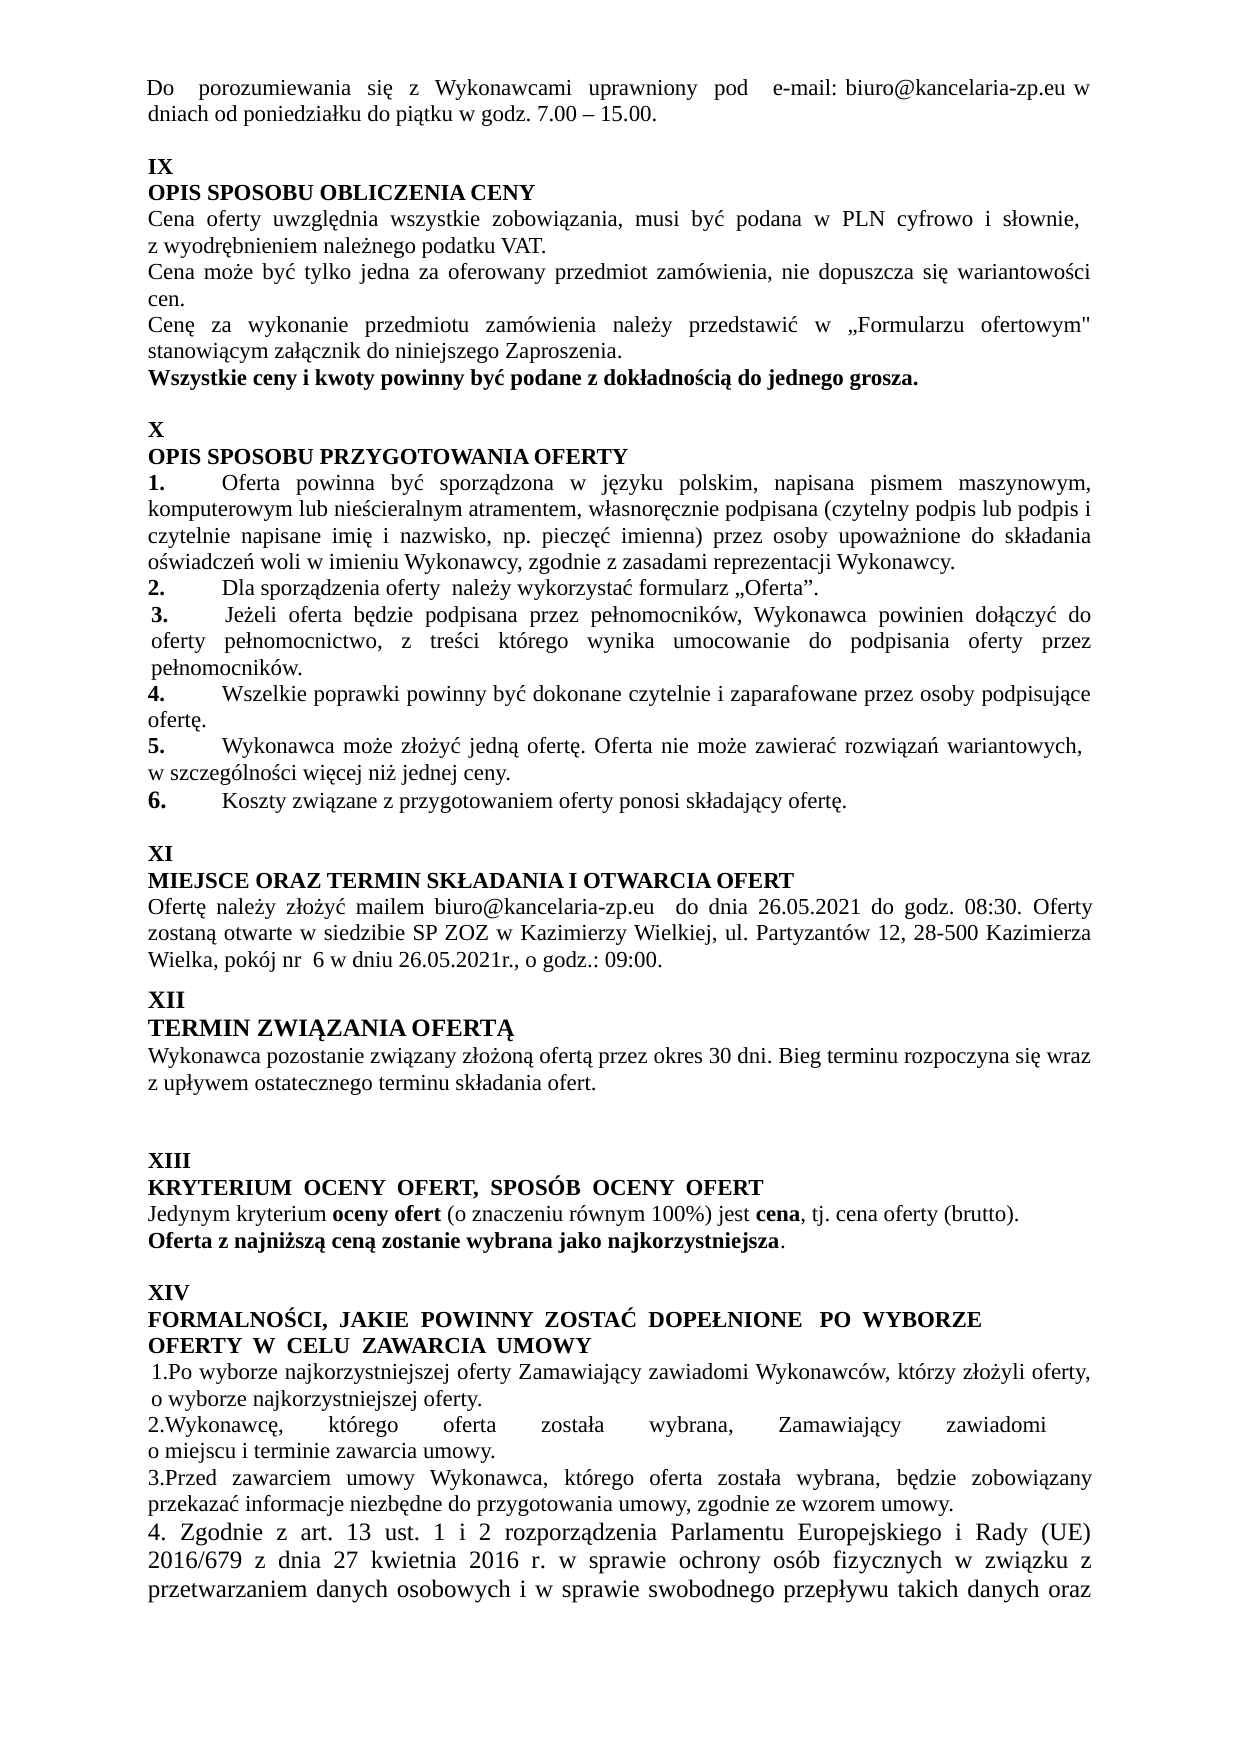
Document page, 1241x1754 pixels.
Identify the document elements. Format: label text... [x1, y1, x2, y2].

text Cenę za wykonanie przedmiotu zamówienia należy przedstawić w „Formularzu ofertowym" stanowiącym załącznik do niniejszego Zaproszenia. [148, 311, 1092, 364]
text XI [148, 840, 1092, 867]
text KRYTERIUM OCENY OFERT, SPOSÓB OCENY OFERT [148, 1174, 1092, 1200]
text Cena oferty uwzględnia wszystkie zobowiązania, musi być podana w PLN cyfrowo i słownie, z wyodrębnieniem należnego podatku VAT. [148, 206, 1092, 258]
list Koszty związane z przygotowaniem oferty ponosi składający ofertę. [148, 785, 1092, 814]
text Oferta z najniższą ceną zostanie wybrana jako najkorzystniejsza. [148, 1227, 1092, 1253]
text XIII [148, 1148, 1092, 1174]
text FORMALNOŚCI, JAKIE POWINNY ZOSTAĆ DOPEŁNIONE PO WYBORZE [148, 1306, 1092, 1332]
text 3.Przed zawarciem umowy Wykonawca, którego oferta została wybrana, będzie zobowiązany przekazać informacje niezbędne do przygotowania umowy, zgodnie ze wzorem umowy. [148, 1464, 1092, 1517]
list Wykonawca może złożyć jedną ofertę. Oferta nie może zawierać rozwiązań wariantowych, w szczególności więcej niż jednej ceny. [148, 733, 1092, 785]
list Wszelkie poprawki powinny być dokonane czytelnie i zaparafowane przez osoby podpisujące ofertę. [148, 680, 1092, 733]
text XII [148, 985, 1092, 1013]
text MIEJSCE ORAZ TERMIN SKŁADANIA I OTWARCIA OFERT [148, 867, 1092, 893]
text 1.Po wyborze najkorzystniejszej oferty Zamawiający zawiadomi Wykonawców, którzy złożyli oferty, o wyborze najkorzystniejszej oferty. [151, 1358, 1092, 1411]
text TERMIN ZWIĄZANIA OFERTĄ [148, 1013, 1092, 1042]
text Jedynym kryterium oceny ofert (o znaczeniu równym 100%) jest cena, tj. cena oferty (brutto). [148, 1200, 1092, 1227]
text XIV [148, 1279, 1092, 1306]
text 4. Zgodnie z art. 13 ust. 1 i 2 rozporządzenia Parlamentu Europejskiego i Rady (UE) 2016/679 z dnia 27 kwietnia 2016 r. w sprawie ochrony osób fizycznych w związku z przetwarzaniem danych osobowych i w sprawie swobodnego przepływu takich danych oraz [148, 1517, 1092, 1603]
text IX [148, 153, 1092, 179]
text Wykonawca pozostanie związany złożoną ofertą przez okres 30 dni. Bieg terminu rozpoczyna się wraz z upływem ostatecznego terminu składania ofert. [148, 1042, 1092, 1095]
list Dla sporządzenia oferty należy wykorzystać formularz „Oferta”. [148, 574, 1092, 601]
list Oferta powinna być sporządzona w języku polskim, napisana pismem maszynowym, komputerowym lub nieścieralnym atramentem, własnoręcznie podpisana (czytelny podpis lub podpis i czytelnie napisane imię i nazwisko, np. pieczęć imienna) przez osoby upoważnione do składania oświadczeń woli w imieniu Wykonawcy, zgodnie z zasadami reprezentacji Wykonawcy. [148, 469, 1092, 574]
text X [148, 416, 1092, 443]
list Jeżeli oferta będzie podpisana przez pełnomocników, Wykonawca powinien dołączyć do oferty pełnomocnictwo, z treści którego wynika umocowanie do podpisania oferty przez pełnomocników. [151, 601, 1092, 680]
text Cena może być tylko jedna za oferowany przedmiot zamówienia, nie dopuszcza się wariantowości cen. [148, 258, 1092, 311]
text 2.Wykonawcę, którego oferta została wybrana, Zamawiający zawiadomi o miejscu i terminie zawarcia umowy. [148, 1411, 1092, 1464]
text OPIS SPOSOBU OBLICZENIA CENY [148, 179, 1092, 206]
text OFERTY W CELU ZAWARCIA UMOWY [148, 1332, 1092, 1358]
text Do porozumiewania się z Wykonawcami uprawniony pod e-mail: biuro@kancelaria-zp.eu w dniach od poniedziałku do piątku w godz. 7.00 – 15.00. [146, 74, 1092, 126]
text Wszystkie ceny i kwoty powinny być podane z dokładnością do jednego grosza. [148, 364, 1092, 390]
text OPIS SPOSOBU PRZYGOTOWANIA OFERTY [148, 443, 1092, 469]
text Ofertę należy złożyć mailem biuro@kancelaria-zp.eu do dnia 26.05.2021 do godz. 08:30. Oferty zostaną otwarte w siedzibie SP ZOZ w Kazimierzy Wielkiej, ul. Partyzantów 12, 28-500 Kazimierza Wielka, pokój nr 6 w dniu 26.05.2021r., o godz.: 09:00. [148, 893, 1092, 972]
